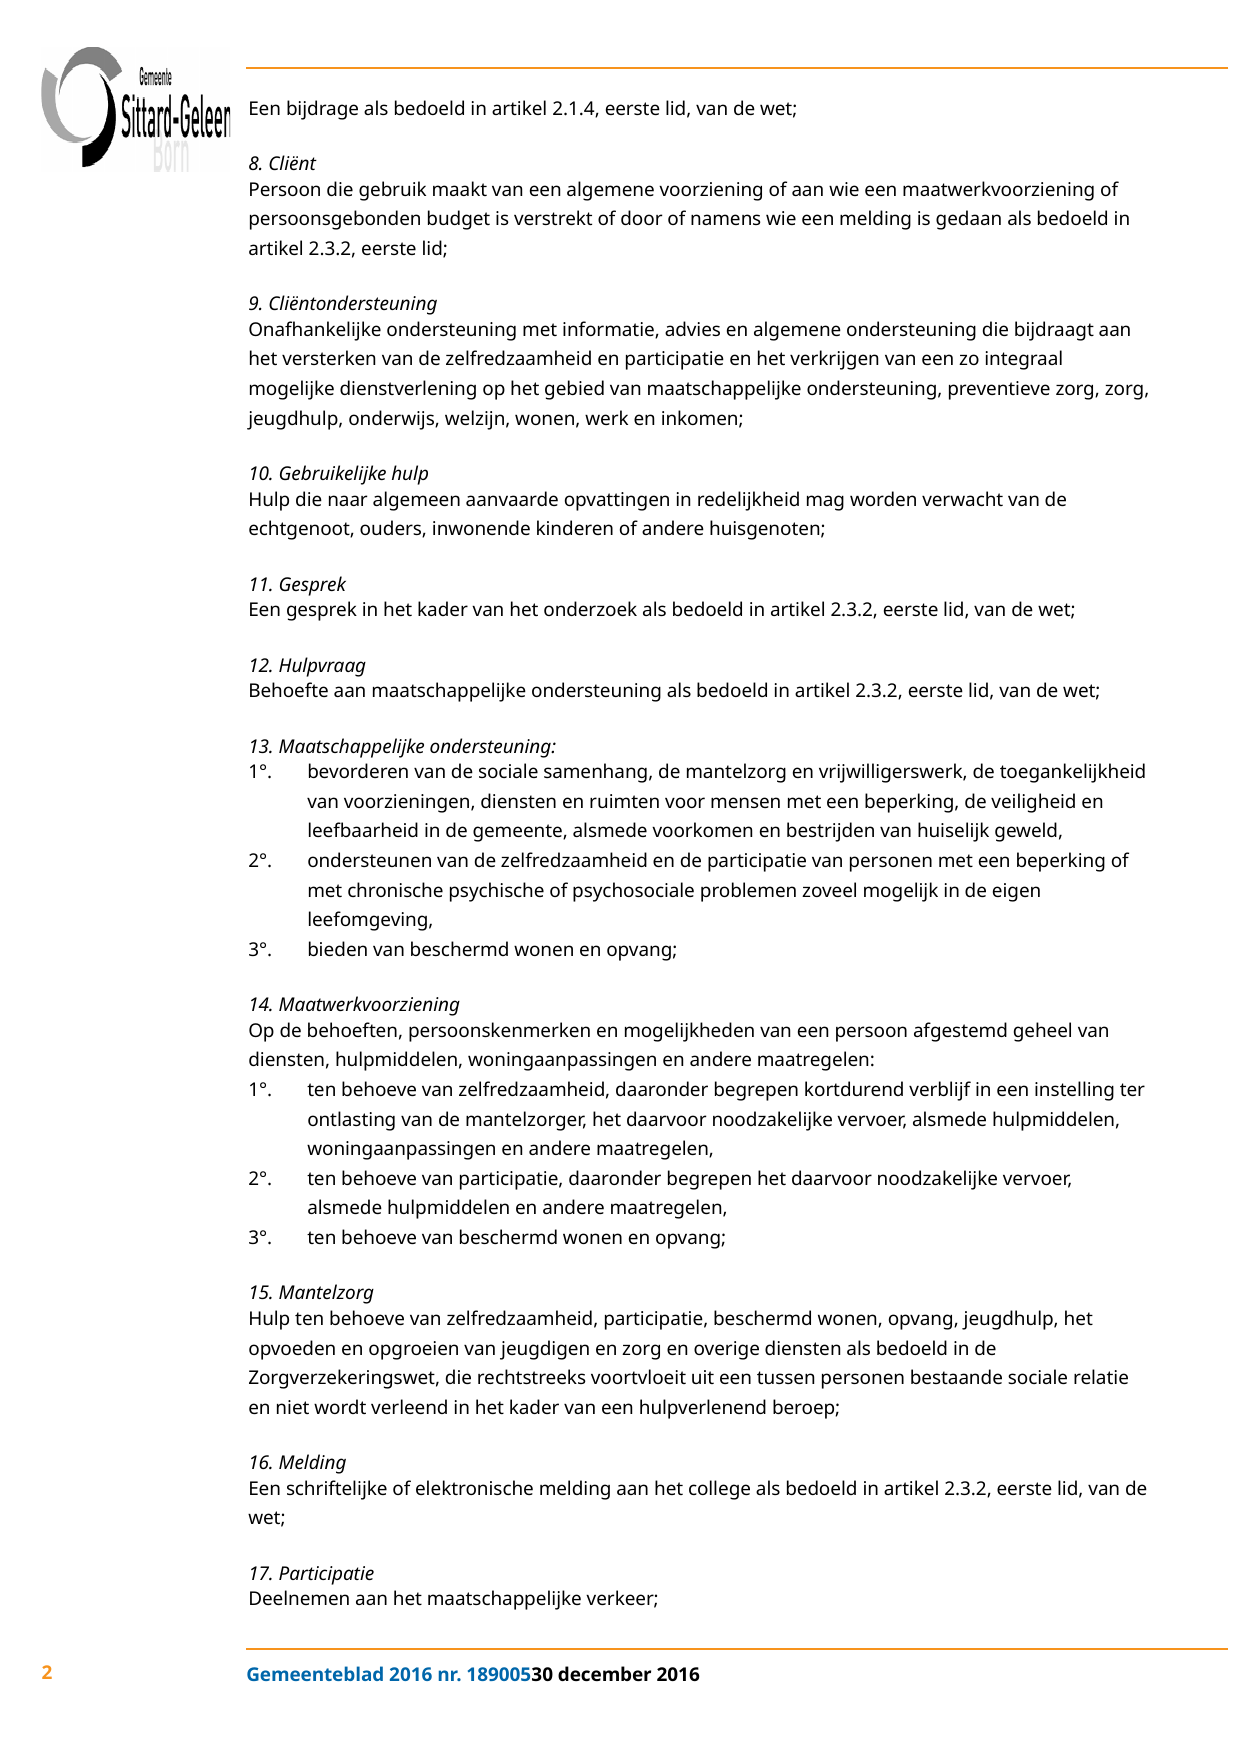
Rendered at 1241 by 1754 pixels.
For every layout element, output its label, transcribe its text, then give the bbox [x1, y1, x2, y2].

text 16. Melding [248, 1449, 1152, 1475]
text 9. Cliëntondersteuning [248, 290, 1152, 316]
text Een schriftelijke of elektronische melding aan het college als bedoeld in artikel 2.3.2, eerste lid, van de wet; [248, 1475, 1152, 1530]
list ten behoeve van beschermd wonen en opvang; [248, 1224, 1152, 1250]
list bevorderen van de sociale samenhang, de mantelzorg en vrijwilligerswerk, de toegankelijkheid van voorzieningen, diensten en ruimten voor mensen met een beperking, de veiligheid en leefbaarheid in de gemeente, alsmede voorkomen en bestrijden van huiselijk geweld, [248, 758, 1152, 843]
text 8. Cliënt [248, 150, 1152, 176]
text Een gesprek in het kader van het onderzoek als bedoeld in artikel 2.3.2, eerste lid, van de wet; [248, 596, 1152, 622]
text Persoon die gebruik maakt van een algemene voorziening of aan wie een maatwerkvoorziening of persoonsgebonden budget is verstrekt of door of namens wie een melding is gedaan als bedoeld in artikel 2.3.2, eerste lid; [248, 176, 1152, 261]
text 12. Hulpvraag [248, 652, 1152, 677]
list ondersteunen van de zelfredzaamheid en de participatie van personen met een beperking of met chronische psychische of psychosociale problemen zoveel mogelijk in de eigen leefomgeving, [248, 847, 1152, 932]
text Op de behoeften, persoonskenmerken en mogelijkheden van een persoon afgestemd geheel van diensten, hulpmiddelen, woningaanpassingen en andere maatregelen: [248, 1017, 1152, 1072]
text 11. Gesprek [248, 571, 1152, 596]
text 17. Participatie [248, 1560, 1152, 1586]
list ten behoeve van participatie, daaronder begrepen het daarvoor noodzakelijke vervoer, alsmede hulpmiddelen en andere maatregelen, [248, 1165, 1152, 1220]
text Deelnemen aan het maatschappelijke verkeer; [248, 1586, 1152, 1611]
text Hulp die naar algemeen aanvaarde opvattingen in redelijkheid mag worden verwacht van de echtgenoot, ouders, inwonende kinderen of andere huisgenoten; [248, 486, 1152, 541]
list ten behoeve van zelfredzaamheid, daaronder begrepen kortdurend verblijf in een instelling ter ontlasting van de mantelzorger, het daarvoor noodzakelijke vervoer, alsmede hulpmiddelen, woningaanpassingen en andere maatregelen, [248, 1076, 1152, 1161]
text 13. Maatschappelijke ondersteuning: [248, 733, 1152, 758]
text Een bijdrage als bedoeld in artikel 2.1.4, eerste lid, van de wet; [248, 95, 1152, 121]
text 15. Mantelzorg [248, 1279, 1152, 1305]
text 14. Maatwerkvoorziening [248, 991, 1152, 1017]
picture [41, 47, 231, 172]
text Onafhankelijke ondersteuning met informatie, advies en algemene ondersteuning die bijdraagt aan het versterken van de zelfredzaamheid en participatie en het verkrijgen van een zo integraal mogelijke dienstverlening op het gebied van maatschappelijke ondersteuning, preventieve zorg, zorg, jeugdhulp, onderwijs, welzijn, wonen, werk en inkomen; [248, 316, 1152, 431]
text Behoefte aan maatschappelijke ondersteuning als bedoeld in artikel 2.3.2, eerste lid, van de wet; [248, 677, 1152, 703]
text 10. Gebruikelijke hulp [248, 460, 1152, 486]
text Hulp ten behoeve van zelfredzaamheid, participatie, beschermd wonen, opvang, jeugdhulp, het opvoeden en opgroeien van jeugdigen en zorg en overige diensten als bedoeld in de Zorgverzekeringswet, die rechtstreeks voortvloeit uit een tussen personen bestaande sociale relatie en niet wordt verleend in het kader van een hulpverlenend beroep; [248, 1305, 1152, 1420]
list bieden van beschermd wonen en opvang; [248, 936, 1152, 962]
